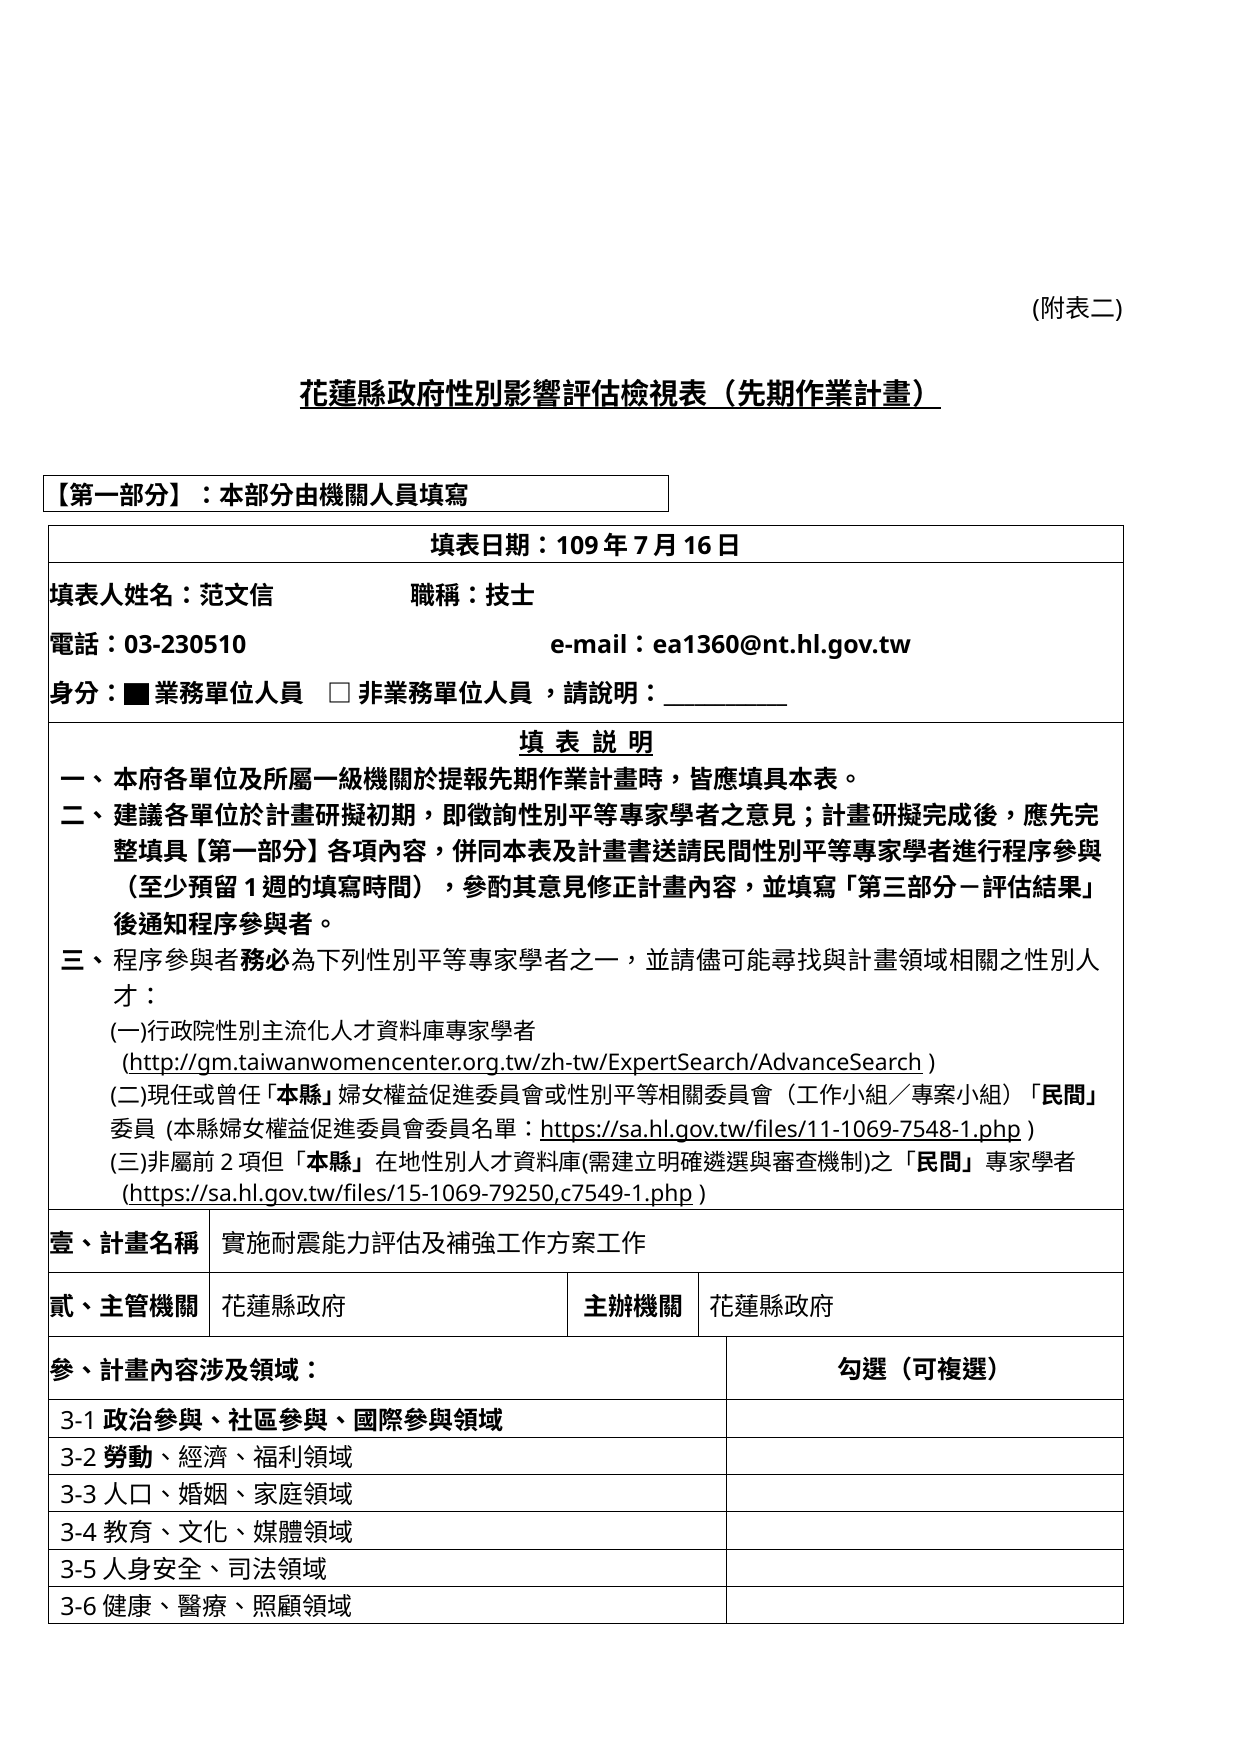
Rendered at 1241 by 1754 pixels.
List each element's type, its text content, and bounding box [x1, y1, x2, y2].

table_cell 勾選（可複選） [727, 1337, 1123, 1399]
text [669, 475, 1097, 512]
table_header 填表日期：109年7月16日 [49, 526, 1123, 562]
table_cell [727, 1438, 1123, 1474]
table_cell 3-4 教育、文化、媒體領域 [49, 1512, 726, 1548]
table_cell 花蓮縣政府 [210, 1273, 567, 1336]
table_cell [727, 1475, 1123, 1511]
table_cell [727, 1550, 1123, 1586]
table_cell 填表人姓名：范文信 職稱：技士 電話：03-230510 e-mail：ea1360@nt.hl.gov.tw 身分：▇ 業務單位人員 □ 非業務單位人員 ，請說明：____________ [49, 563, 1123, 722]
table_cell 花蓮縣政府 [699, 1273, 1123, 1336]
table_cell 3-3 人口、婚姻、家庭領域 [49, 1475, 726, 1511]
table_cell 3-6健康、醫療、照顧領域 [49, 1587, 726, 1623]
table_cell [727, 1400, 1123, 1437]
table_cell 主辦機關 [568, 1273, 698, 1336]
table_cell 3-5人身安全、司法領域 [49, 1550, 726, 1586]
table_cell 填 表 説 明 本府各單位及所屬一級機關於提報先期作業計畫時，皆應填具本表。 建議各單位於計畫研擬初期，即徵詢性別平等專家學者之意見；計畫研擬完成後，應先完整填具【第一部分】各項內容，併同本表及計畫書送請民間性別平等專家學者進行程序參與（至少預留1週的填寫時間），參酌其意見修正計畫內容，並填寫「第三部分－評估結果」後通知程序參與者。 程序參與者務必為下列性別平等專家學者之一，並請儘可能尋找與計畫領域相關之性別人才： (一)行政院性別主流化人才資料庫專家學者 (http://gm.taiwanwomencenter.org.tw/zh-tw/ExpertSearch/AdvanceSearch ) (二)現任或曾任「本縣」婦女權益促進委員會或性別平等相關委員會（工作小組／專案小組）「民間」委員 (本縣婦女權益促進委員會委員名單：https://sa.hl.gov.tw/files/11-1069-7548-1.php ) (三)非屬前2項但「本縣」在地性別人才資料庫(需建立明確遴選與審查機制)之「民間」專家學者 (https://sa.hl.gov.tw/files/15-1069-79250,c7549-1.php ) [49, 723, 1123, 1209]
table_cell [727, 1512, 1123, 1548]
table_cell 壹、計畫名稱 [49, 1210, 209, 1272]
table_cell 實施耐震能力評估及補強工作方案工作 [210, 1210, 1123, 1272]
text 【第一部分】：本部分由機關人員填寫 [44, 476, 668, 511]
table_cell 參、計畫內容涉及領域： [49, 1337, 726, 1399]
text 花蓮縣政府性別影響評估檢視表（先期作業計畫） [118, 375, 1122, 412]
table_cell 貳、主管機關 [49, 1273, 209, 1336]
table_cell 3-1 政治參與、社區參與、國際參與領域 [49, 1400, 726, 1437]
table_cell [727, 1587, 1123, 1623]
table_cell 3-2 勞動、經濟、福利領域 [49, 1438, 726, 1474]
text (附表二) [118, 288, 1122, 325]
